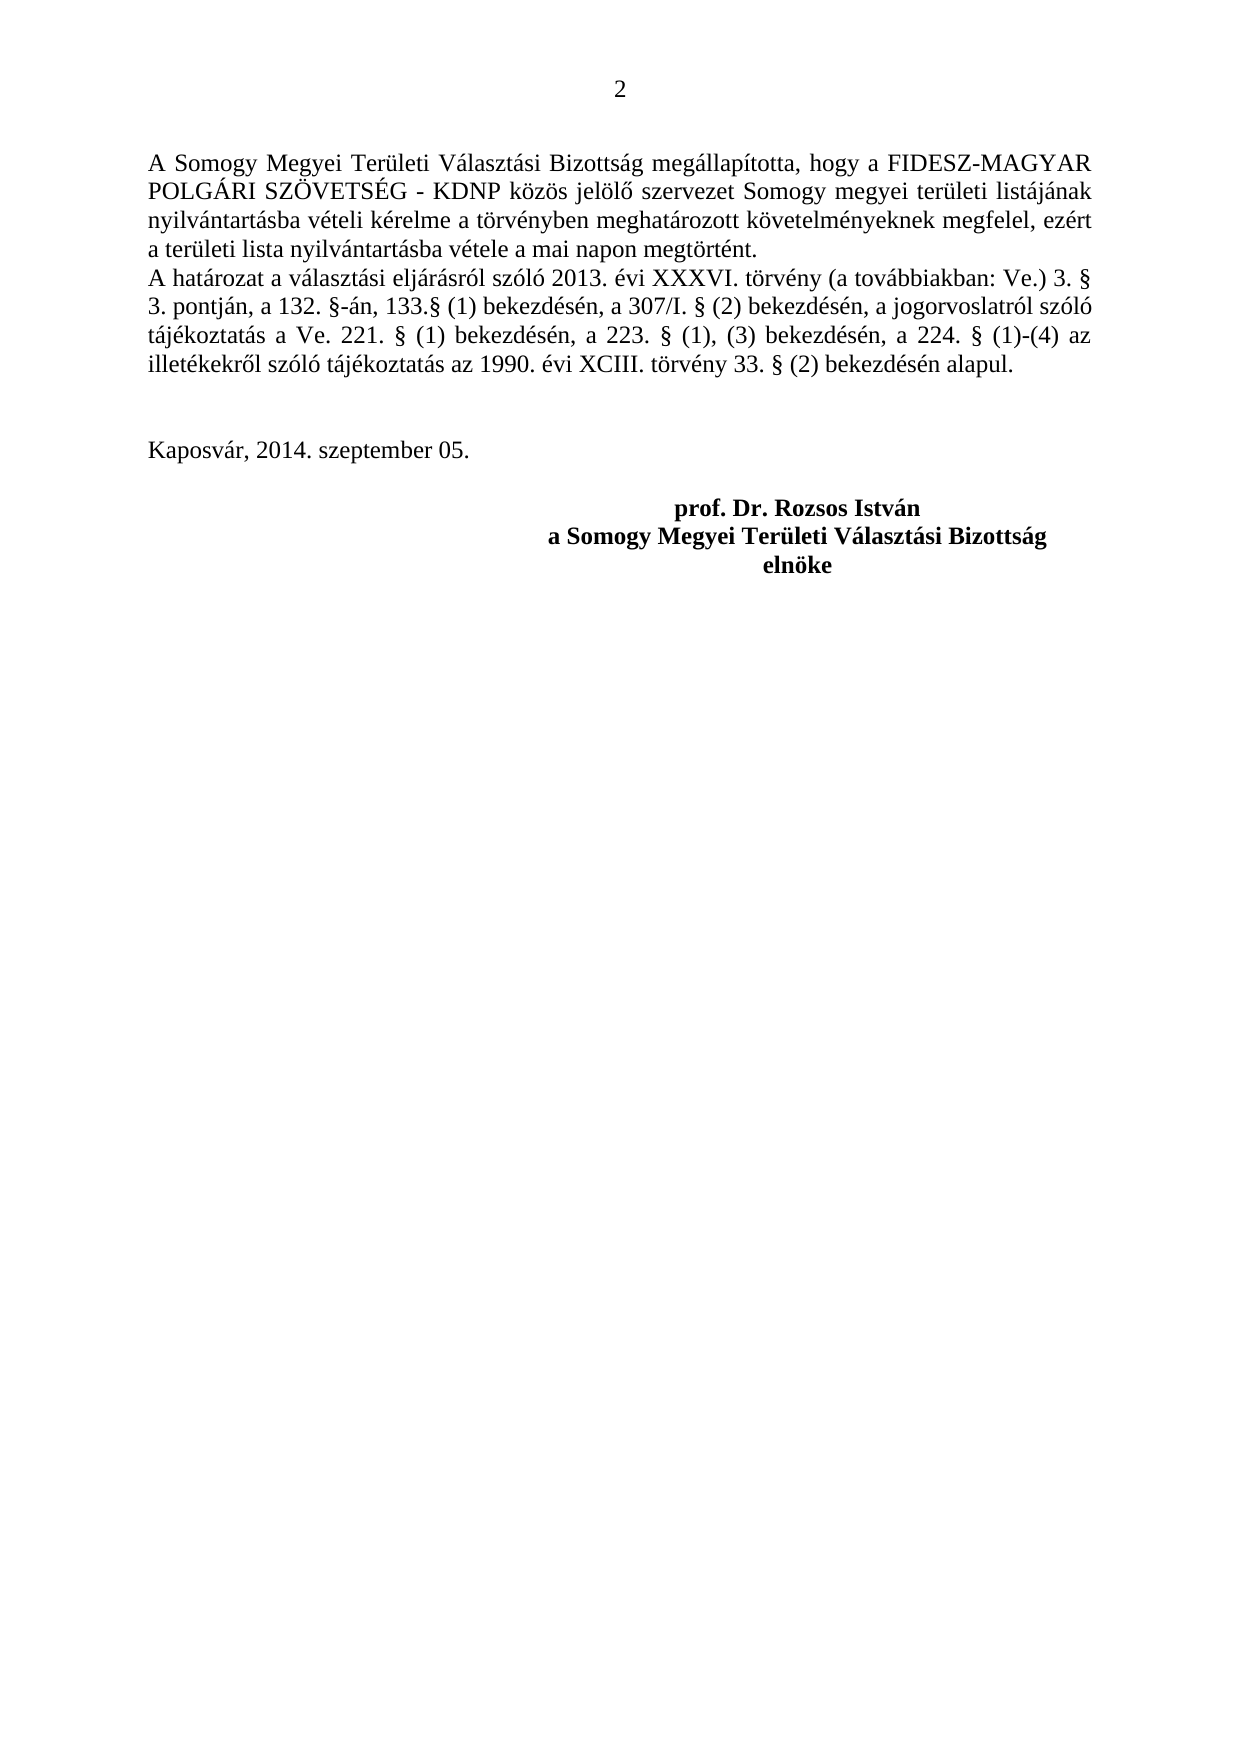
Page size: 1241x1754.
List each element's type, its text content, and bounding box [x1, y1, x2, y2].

text A Somogy Megyei Területi Választási Bizottság megállapította, hogy a FIDESZ-MAGYAR POLGÁRI SZÖVETSÉG - KDNP közös jelölő szervezet Somogy megyei területi listájának nyilvántartásba vételi kérelme a törvényben meghatározott követelményeknek megfelel, ezért a területi lista nyilvántartásba vétele a mai napon megtörtént. [148, 148, 1093, 263]
text elnöke [148, 550, 1093, 579]
text prof. Dr. Rozsos István [148, 493, 1093, 521]
text A határozat a választási eljárásról szóló 2013. évi XXXVI. törvény (a továbbiakban: Ve.) 3. § 3. pontján, a 132. §-án, 133.§ (1) bekezdésén, a 307/I. § (2) bekezdésén, a jogorvoslatról szóló tájékoztatás a Ve. 221. § (1) bekezdésén, a 223. § (1), (3) bekezdésén, a 224. § (1)-(4) az illetékekről szóló tájékoztatás az 1990. évi XCIII. törvény 33. § (2) bekezdésén alapul. [148, 263, 1093, 378]
text a Somogy Megyei Területi Választási Bizottság [148, 521, 1093, 550]
text Kaposvár, 2014. szeptember 05. [148, 435, 1093, 464]
